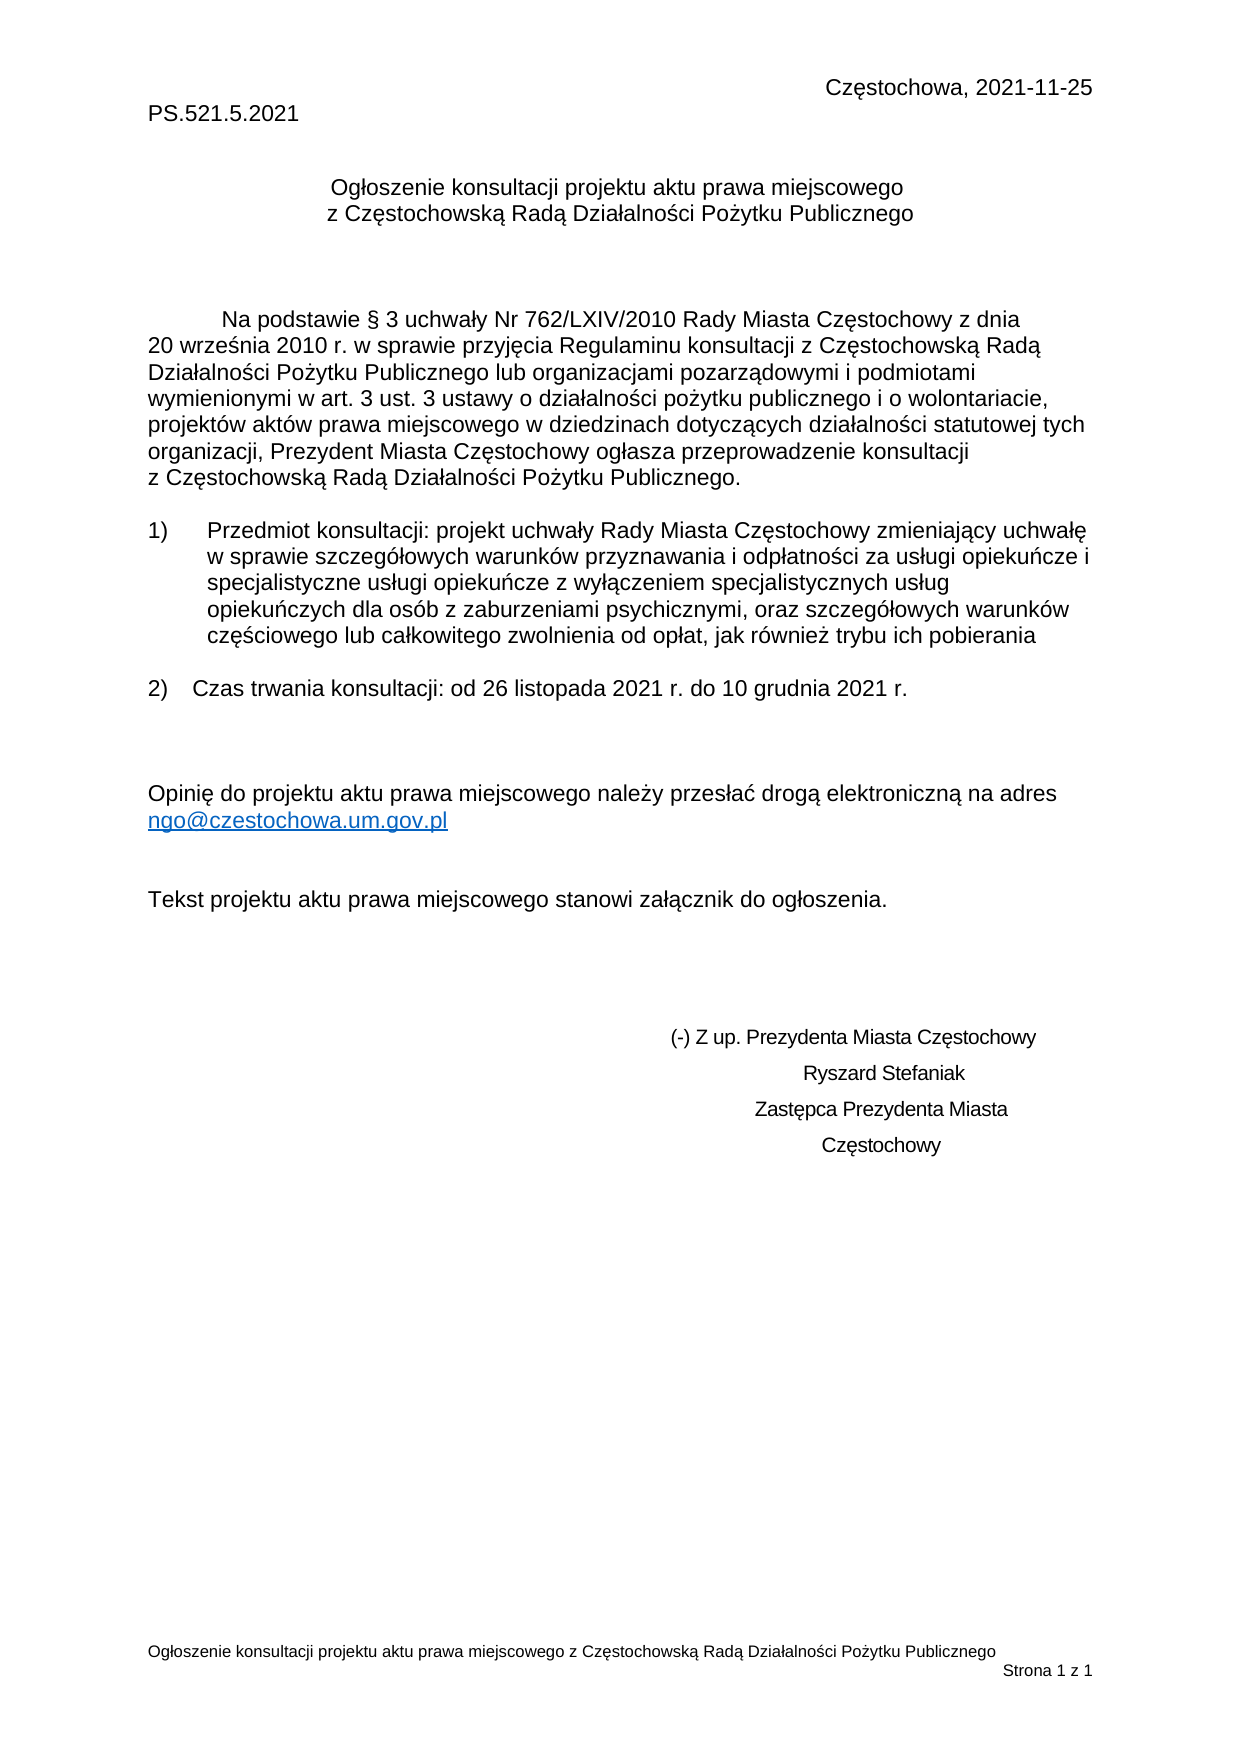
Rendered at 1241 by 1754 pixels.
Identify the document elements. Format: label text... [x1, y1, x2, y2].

text z Częstochowską Radą Działalności Pożytku Publicznego [148, 200, 1092, 227]
text Ryszard Stefaniak [148, 1061, 1092, 1084]
text Częstochowy [148, 1132, 1092, 1156]
text Opinię do projektu aktu prawa miejscowego należy przesłać drogą elektroniczną na adres ngo@czestochowa.um.gov.pl [148, 780, 1092, 833]
text Tekst projektu aktu prawa miejscowego stanowi załącznik do ogłoszenia. [148, 886, 1092, 912]
text Ogłoszenie konsultacji projektu aktu prawa miejscowego [148, 174, 1092, 200]
text Zastępca Prezydenta Miasta [148, 1096, 1092, 1120]
list Przedmiot konsultacji: projekt uchwały Rady Miasta Częstochowy zmieniający uchwałę w sprawie szczegółowych warunków przyznawania i odpłatności za usługi opiekuńcze i specjalistyczne usługi opiekuńcze z wyłączeniem specjalistycznych usług opiekuńczych dla osób z zaburzeniami psychicznymi, oraz szczegółowych warunków częściowego lub całkowitego zwolnienia od opłat, jak również trybu ich pobierania [148, 517, 1092, 648]
text (-) Z up. Prezydenta Miasta Częstochowy [148, 1024, 1092, 1048]
text Na podstawie § 3 uchwały Nr 762/LXIV/2010 Rady Miasta Częstochowy z dnia 20 września 2010 r. w sprawie przyjęcia Regulaminu konsultacji z Częstochowską Radą Działalności Pożytku Publicznego lub organizacjami pozarządowymi i podmiotami wymienionymi w art. 3 ust. 3 ustawy o działalności pożytku publicznego i o wolontariacie, projektów aktów prawa miejscowego w dziedzinach dotyczących działalności statutowej tych organizacji, Prezydent Miasta Częstochowy ogłasza przeprowadzenie konsultacji z Częstochowską Radą Działalności Pożytku Publicznego. [148, 306, 1092, 490]
list Czas trwania konsultacji: od 26 listopada 2021 r. do 10 grudnia 2021 r. [148, 675, 1092, 701]
